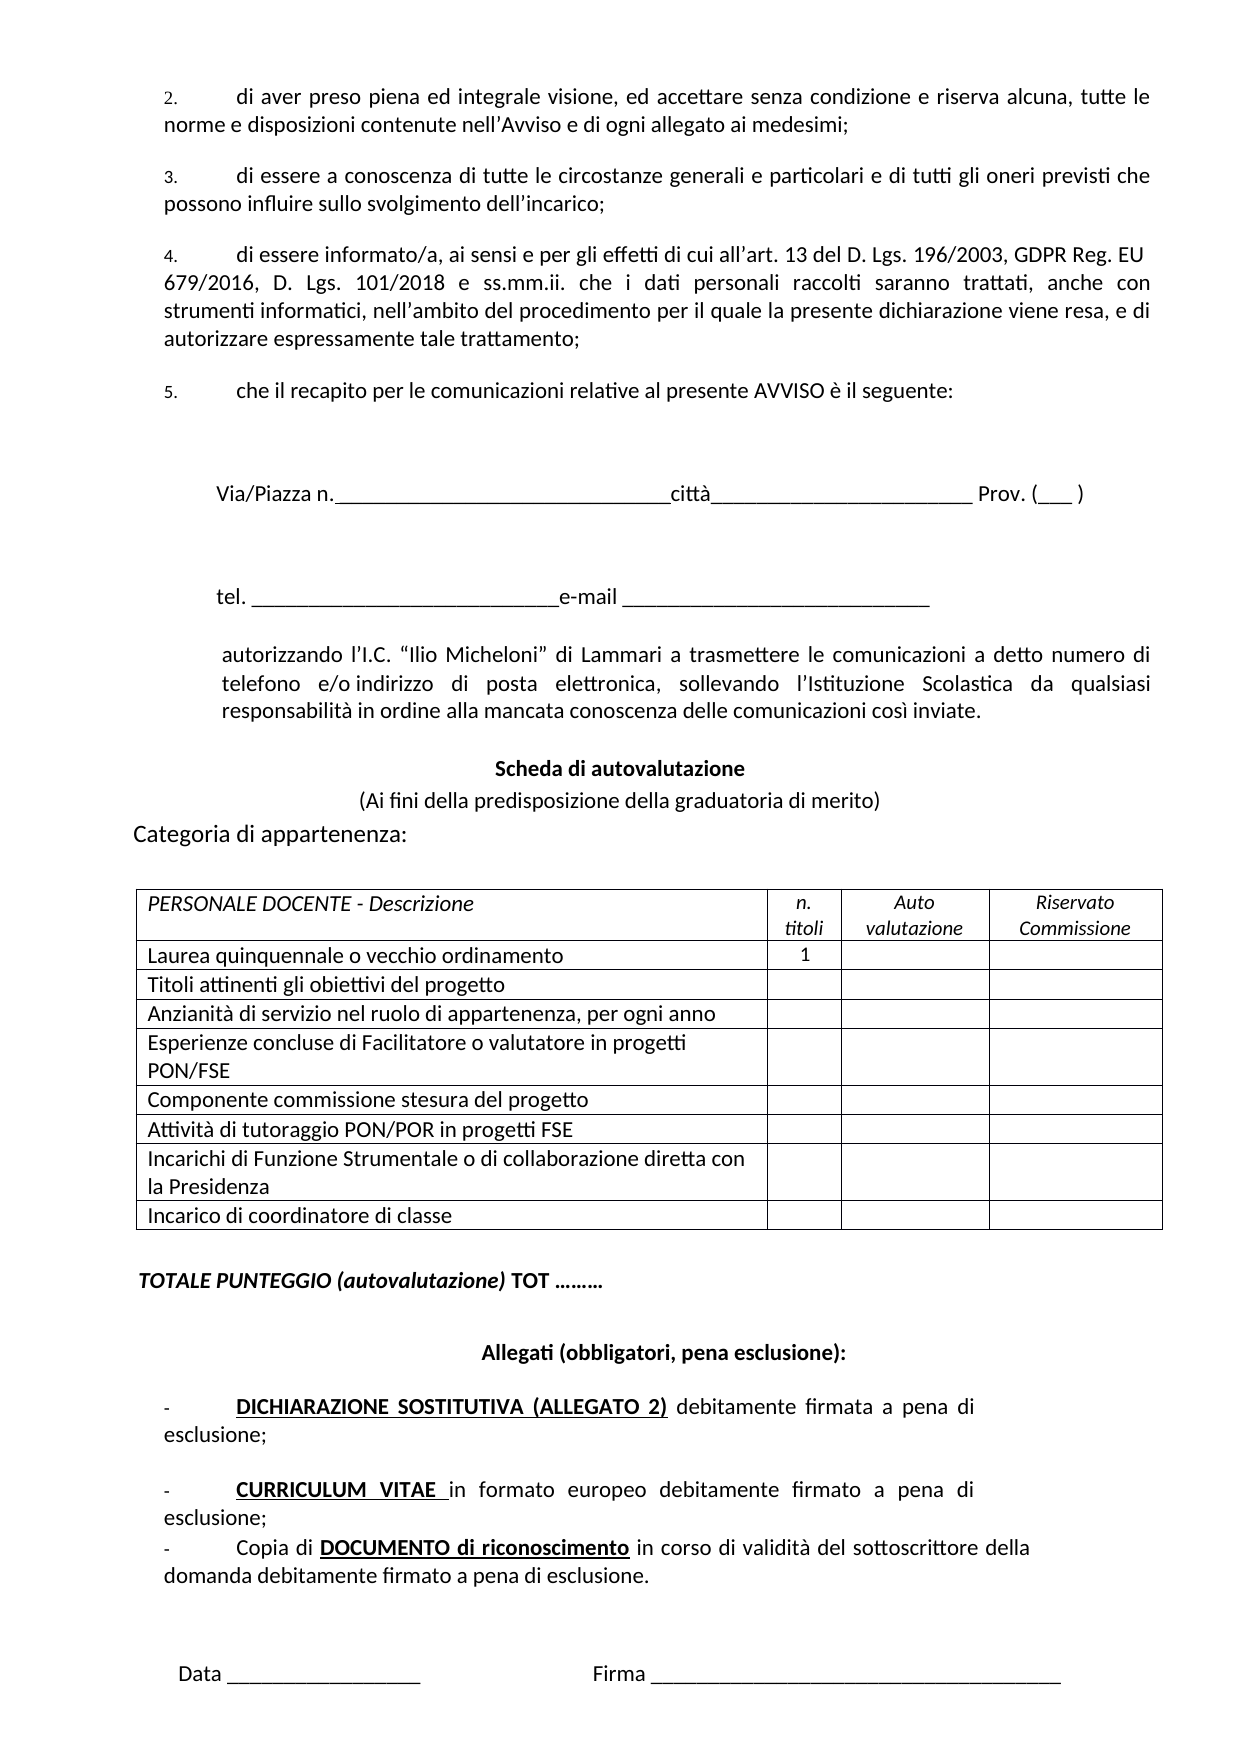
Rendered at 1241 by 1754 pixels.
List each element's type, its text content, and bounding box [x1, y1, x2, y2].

table_header Auto valutazione [842, 890, 989, 940]
table_header PERSONALE DOCENTE - Descrizione [137, 890, 767, 940]
text Allegati (obbligatori, pena esclusione): [176, 1338, 1152, 1366]
table_cell [768, 1086, 841, 1114]
list Via/Piazza n. _____________________________città_______________________ Prov. (___ ) [216, 479, 1152, 507]
table_cell [768, 970, 841, 998]
table_cell [990, 1029, 1162, 1084]
list di essere a conoscenza di tutte le circostanze generali e particolari e di tutti gli oneri previsti che possono influire sullo svolgimento dell’incarico; [164, 161, 1152, 217]
table_cell [842, 1201, 989, 1229]
list CURRICULUM VITAE in formato europeo debitamente firmato a pena di esclusione; [164, 1475, 975, 1531]
list Copia di DOCUMENTO di riconoscimento in corso di validità del sottoscrittore della domanda debitamente firmato a pena di esclusione. [164, 1533, 1031, 1589]
list di aver preso piena ed integrale visione, ed accettare senza condizione e riserva alcuna, tutte le norme e disposizioni contenute nell’Avviso e di ogni allegato ai medesimi; [164, 82, 1152, 138]
text Data _________________ Firma ____________________________________ [178, 1659, 1152, 1688]
table_cell Incarichi di Funzione Strumentale o di collaborazione diretta con la Presidenza [137, 1144, 767, 1200]
text Categoria di appartenenza: [89, 818, 1152, 849]
table_header Riservato Commissione [990, 890, 1162, 940]
table_cell [768, 1029, 841, 1084]
table_cell [990, 970, 1162, 998]
table_cell Esperienze concluse di Facilitatore o valutatore in progetti PON/FSE [137, 1029, 767, 1084]
table_cell [842, 941, 989, 969]
table_cell [768, 1144, 841, 1200]
list di essere informato/a, ai sensi e per gli effetti di cui all’art. 13 del D. Lgs. 196/2003, GDPR Reg. EU 679/2016, D. Lgs. 101/2018 e ss.mm.ii. che i dati personali raccolti saranno trattati, anche con strumenti informatici, nell’ambito del procedimento per il quale la presente dichiarazione viene resa, e di autorizzare espressamente tale trattamento; [164, 241, 1152, 353]
table_cell Anzianità di servizio nel ruolo di appartenenza, per ogni anno [137, 1000, 767, 1027]
table_cell [768, 1000, 841, 1027]
table_cell 1 [768, 941, 841, 969]
table_cell [990, 1144, 1162, 1200]
table_cell Laurea quinquennale o vecchio ordinamento [137, 941, 767, 969]
table_cell [768, 1115, 841, 1143]
list tel. ___________________________e-mail ___________________________ [216, 582, 1152, 610]
table_header n. titoli [768, 890, 841, 940]
table_cell [842, 1115, 989, 1143]
list DICHIARAZIONE SOSTITUTIVA (ALLEGATO 2) debitamente firmata a pena di esclusione; [164, 1392, 975, 1448]
table_cell [990, 941, 1162, 969]
text (Ai fini della predisposizione della graduatoria di merito) [89, 786, 1152, 814]
table_cell Attività di tutoraggio PON/POR in progetti FSE [137, 1115, 767, 1143]
table_cell [842, 1000, 989, 1027]
table_cell [990, 1201, 1162, 1229]
table_cell [842, 1144, 989, 1200]
table_cell [990, 1000, 1162, 1027]
table_cell [768, 1201, 841, 1229]
table_cell [842, 970, 989, 998]
table_cell Titoli attinenti gli obiettivi del progetto [137, 970, 767, 998]
text Scheda di autovalutazione [89, 754, 1152, 782]
table_cell [842, 1029, 989, 1084]
table_cell Componente commissione stesura del progetto [137, 1086, 767, 1114]
text TOTALE PUNTEGGIO (autovalutazione) TOT ……… [133, 1267, 1152, 1295]
text autorizzando l’I.C. “Ilio Micheloni” di Lammari a trasmettere le comunicazioni a detto numero di telefono e/o indirizzo di posta elettronica, sollevando l’Istituzione Scolastica da qualsiasi responsabilità in ordine alla mancata conoscenza delle comunicazioni così inviate. [222, 641, 1152, 725]
table_cell [842, 1086, 989, 1114]
table_cell Incarico di coordinatore di classe [137, 1201, 767, 1229]
table_cell [990, 1115, 1162, 1143]
table_cell [990, 1086, 1162, 1114]
list che il recapito per le comunicazioni relative al presente AVVISO è il seguente: [164, 376, 1152, 404]
